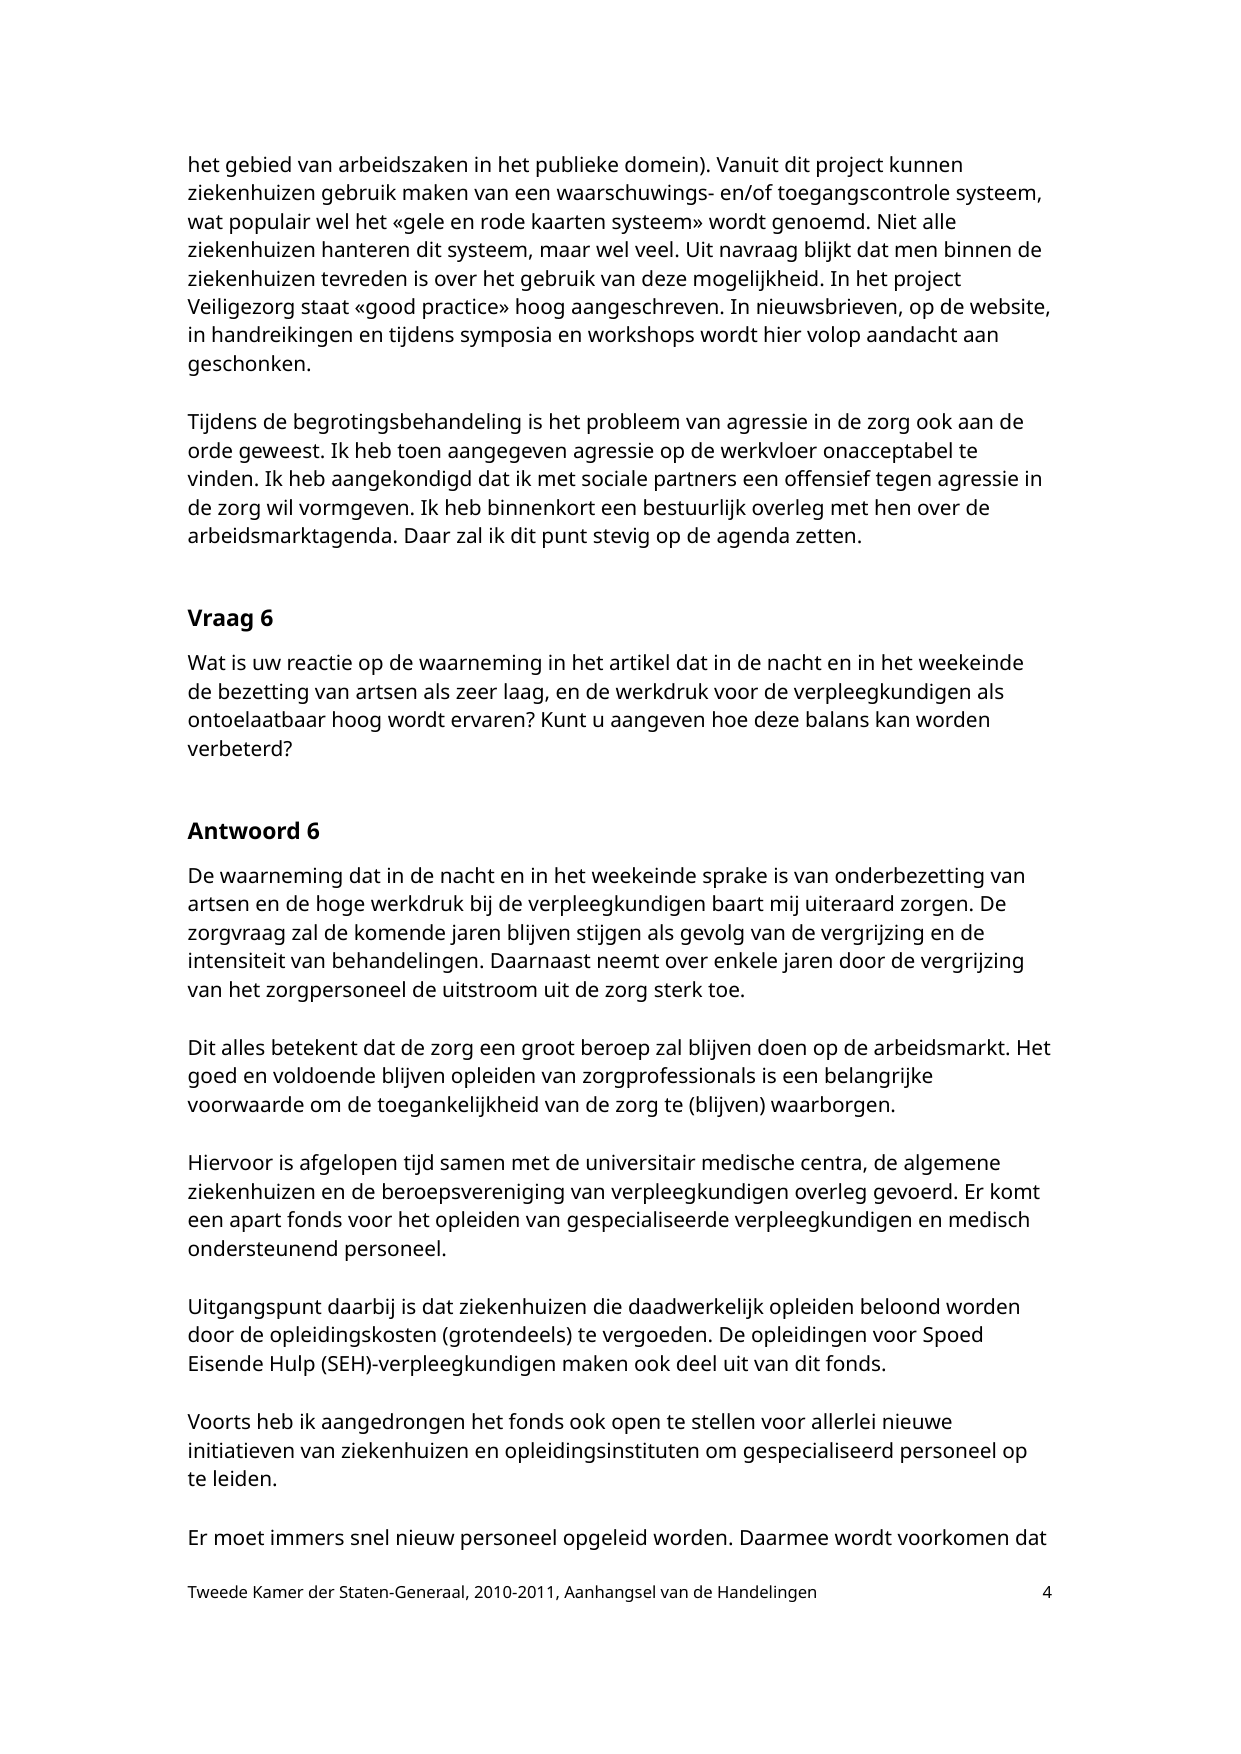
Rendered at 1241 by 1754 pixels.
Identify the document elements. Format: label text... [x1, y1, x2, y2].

text Tijdens de begrotingsbehandeling is het probleem van agressie in de zorg ook aan de orde geweest. Ik heb toen aangegeven agressie op de werkvloer onacceptabel te vinden. Ik heb aangekondigd dat ik met sociale partners een offensief tegen agressie in de zorg wil vormgeven. Ik heb binnenkort een bestuurlijk overleg met hen over de arbeidsmarktagenda. Daar zal ik dit punt stevig op de agenda zetten. [187, 436, 1053, 578]
text De cijfers uit de eigen werknemersenquête zijn eveneens verontrustend hoewel minder uitgesproken dan die uit de enquête van de Consumentenbond. Uit de eigen werknemersenquête blijkt tevens dat er grote verschillen zijn tussen de branches. In de ziekenhuissector is er een daling waargenomen van agressie van 23,7 procent in 2007 naar 19,4 procent in 2009. Deze daling valt samen met het specifieke anti-agressiebeleid in deze sector. Zo is er het project Veiligezorg, dat wordt gesubsidieerd door de Stichting Arbeidsmarkt Zorg en uitgevoerd door het CAOP ( het kennis en dienstencentrum op het gebied van arbeidszaken in het publieke domein). Vanuit dit project kunnen ziekenhuizen gebruik maken van een waarschuwings- en/of toegangscontrole systeem, wat populair wel het «gele en rode kaarten systeem» wordt genoemd. Niet alle ziekenhuizen hanteren dit systeem, maar wel veel. Uit navraag blijkt dat men binnen de ziekenhuizen tevreden is over het gebruik van deze mogelijkheid. In het project Veiligezorg staat «good practice» hoog aangeschreven. In nieuwsbrieven, op de website, in handreikingen en tijdens symposia en workshops wordt hier volop aandacht aan geschonken. [187, 150, 1053, 406]
subtitle Vraag 6 [187, 631, 1053, 662]
subtitle Antwoord 6 [187, 843, 1053, 874]
text Wat is uw reactie op de waarneming in het artikel dat in de nacht en in het weekeinde de bezetting van artsen als zeer laag, en de werkdruk voor de verpleegkundigen als ontoelaatbaar hoog wordt ervaren? Kunt u aangeven hoe deze balans kan worden verbeterd? [187, 677, 1053, 791]
text Uitgangspunt daarbij is dat ziekenhuizen die daadwerkelijk opleiden beloond worden door de opleidingskosten (grotendeels) te vergoeden. De opleidingen voor Spoed Eisende Hulp (SEH)-verpleegkundigen maken ook deel uit van dit fonds. [187, 1321, 1053, 1406]
text Dit alles betekent dat de zorg een groot beroep zal blijven doen op de arbeidsmarkt. Het goed en voldoende blijven opleiden van zorgprofessionals is een belangrijke voorwaarde om de toegankelijkheid van de zorg te (blijven) waarborgen. [187, 1062, 1053, 1147]
text De waarneming dat in de nacht en in het weekeinde sprake is van onderbezetting van artsen en de hoge werkdruk bij de verpleegkundigen baart mij uiteraard zorgen. De zorgvraag zal de komende jaren blijven stijgen als gevolg van de vergrijzing en de intensiteit van behandelingen. Daarnaast neemt over enkele jaren door de vergrijzing van het zorgpersoneel de uitstroom uit de zorg sterk toe. [187, 889, 1053, 1032]
text Hiervoor is afgelopen tijd samen met de universitair medische centra, de algemene ziekenhuizen en de beroepsvereniging van verpleegkundigen overleg gevoerd. Er komt een apart fonds voor het opleiden van gespecialiseerde verpleegkundigen en medisch ondersteunend personeel. [187, 1177, 1053, 1291]
text Voorts heb ik aangedrongen het fonds ook open te stellen voor allerlei nieuwe initiatieven van ziekenhuizen en opleidingsinstituten om gespecialiseerd personeel op te leiden. [187, 1436, 1053, 1521]
